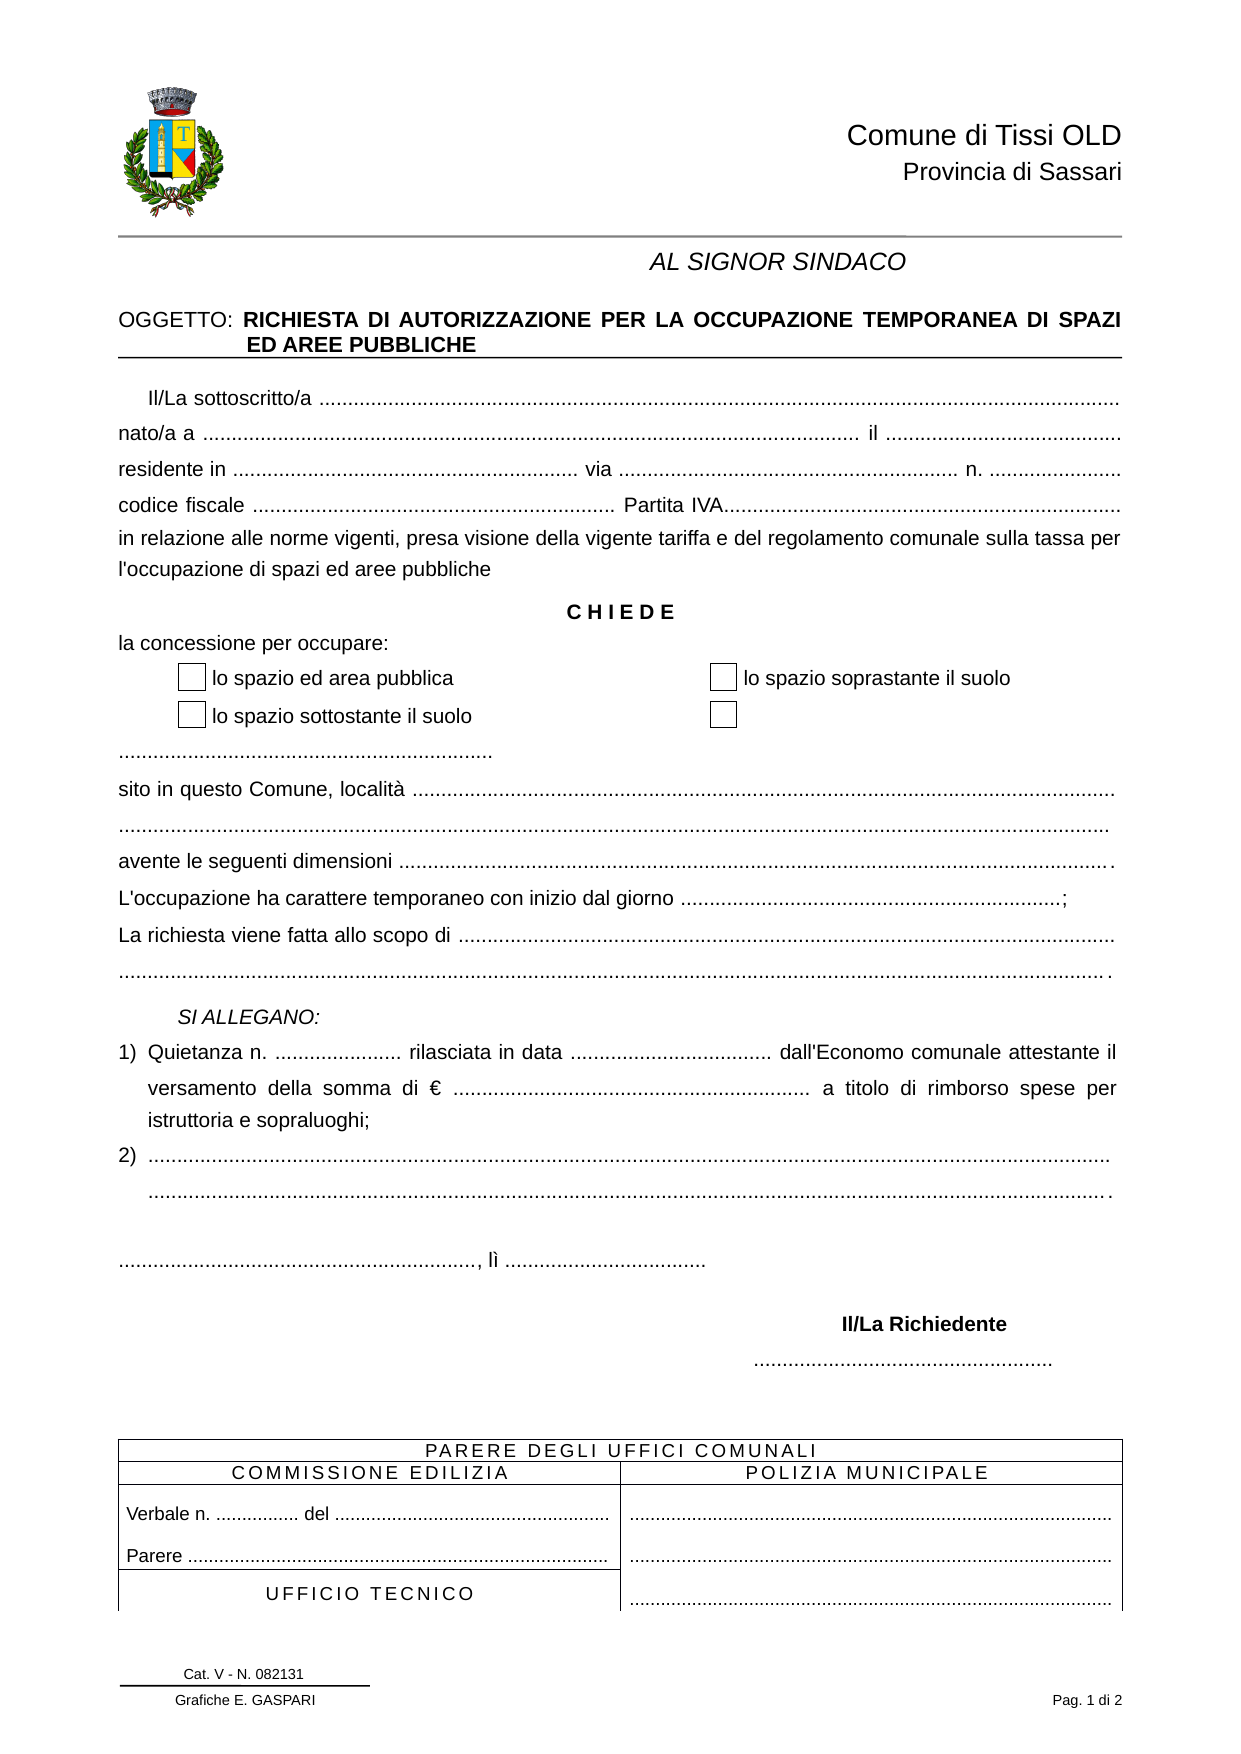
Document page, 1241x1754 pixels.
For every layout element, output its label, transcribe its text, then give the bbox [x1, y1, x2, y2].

text OGGETTO: RICHIESTA DI AUTORIZZAZIONE PER LA OCCUPAZIONE TEMPORANEA DI SPAZI ED AREE PUBBLICHE [118, 307, 1122, 356]
text La richiesta viene fatta allo scopo di .................................................................................................................. ............................................................................................................................................................................ [118, 919, 1117, 984]
table_header PARERE DEGLI UFFICI COMUNALI [119, 1440, 1122, 1461]
text L'occupazione ha carattere temporaneo con inizio dal giorno ..................................................................; [118, 882, 1117, 911]
text .................................................... [753, 1343, 1117, 1372]
text la concessione per occupare: [118, 631, 1117, 655]
text Comune di Tissi OLD [224, 118, 1122, 152]
table_cell ............................................................................................. [621, 1527, 1122, 1569]
list Quietanza n. ...................... rilasciata in data ................................... dall'Economo comunale attestante il versamento della somma di € .............................................................. a titolo di rimborso spese per istruttoria e sopraluoghi; [118, 1036, 1117, 1132]
text Provincia di Sassari [224, 157, 1122, 185]
text lo spazio ed area pubblica lo spazio soprastante il suolo [118, 662, 1117, 691]
text Il/La sottoscritto/a ........................................................................................................................................... nato/a a .................................................................................................................. il ......................................... residente in ............................................................ via ........................................................... n. ....................... codice fiscale ............................................................... Partita IVA..................................................................... in relazione alle norme vigenti, presa visione della vigente tariffa e del regolamento comunale sulla tassa per l'occupazione di spazi ed aree pubbliche [118, 382, 1122, 580]
list ....................................................................................................................................................................... ....................................................................................................................................................................... [118, 1139, 1117, 1204]
text lo spazio sottostante il suolo ................................................................. [118, 700, 1117, 764]
table_cell ............................................................................................. [621, 1485, 1122, 1527]
text sito in questo Comune, località .......................................................................................................................... ............................................................................................................................................................................ avente le seguenti dimensioni ............................................................................................................................ [118, 773, 1117, 873]
subtitle Il/La Richiedente [842, 1312, 1117, 1336]
table_cell Parere ................................................................................. [119, 1527, 620, 1569]
table_cell UFFICIO TECNICO [119, 1570, 620, 1611]
table_cell COMMISSIONE EDILIZIA [119, 1462, 620, 1484]
table_cell POLIZIA MUNICIPALE [621, 1462, 1122, 1484]
table_cell ............................................................................................. [621, 1569, 1122, 1611]
subtitle C H I E D E [118, 600, 1122, 624]
text .............................................................., lì ................................... [118, 1244, 1117, 1272]
picture [122, 87, 224, 219]
text AL SIGNOR SINDACO [650, 247, 1122, 276]
text SI ALLEGANO: [118, 1005, 1117, 1029]
table_cell Verbale n. ................ del ..................................................... [119, 1485, 620, 1527]
